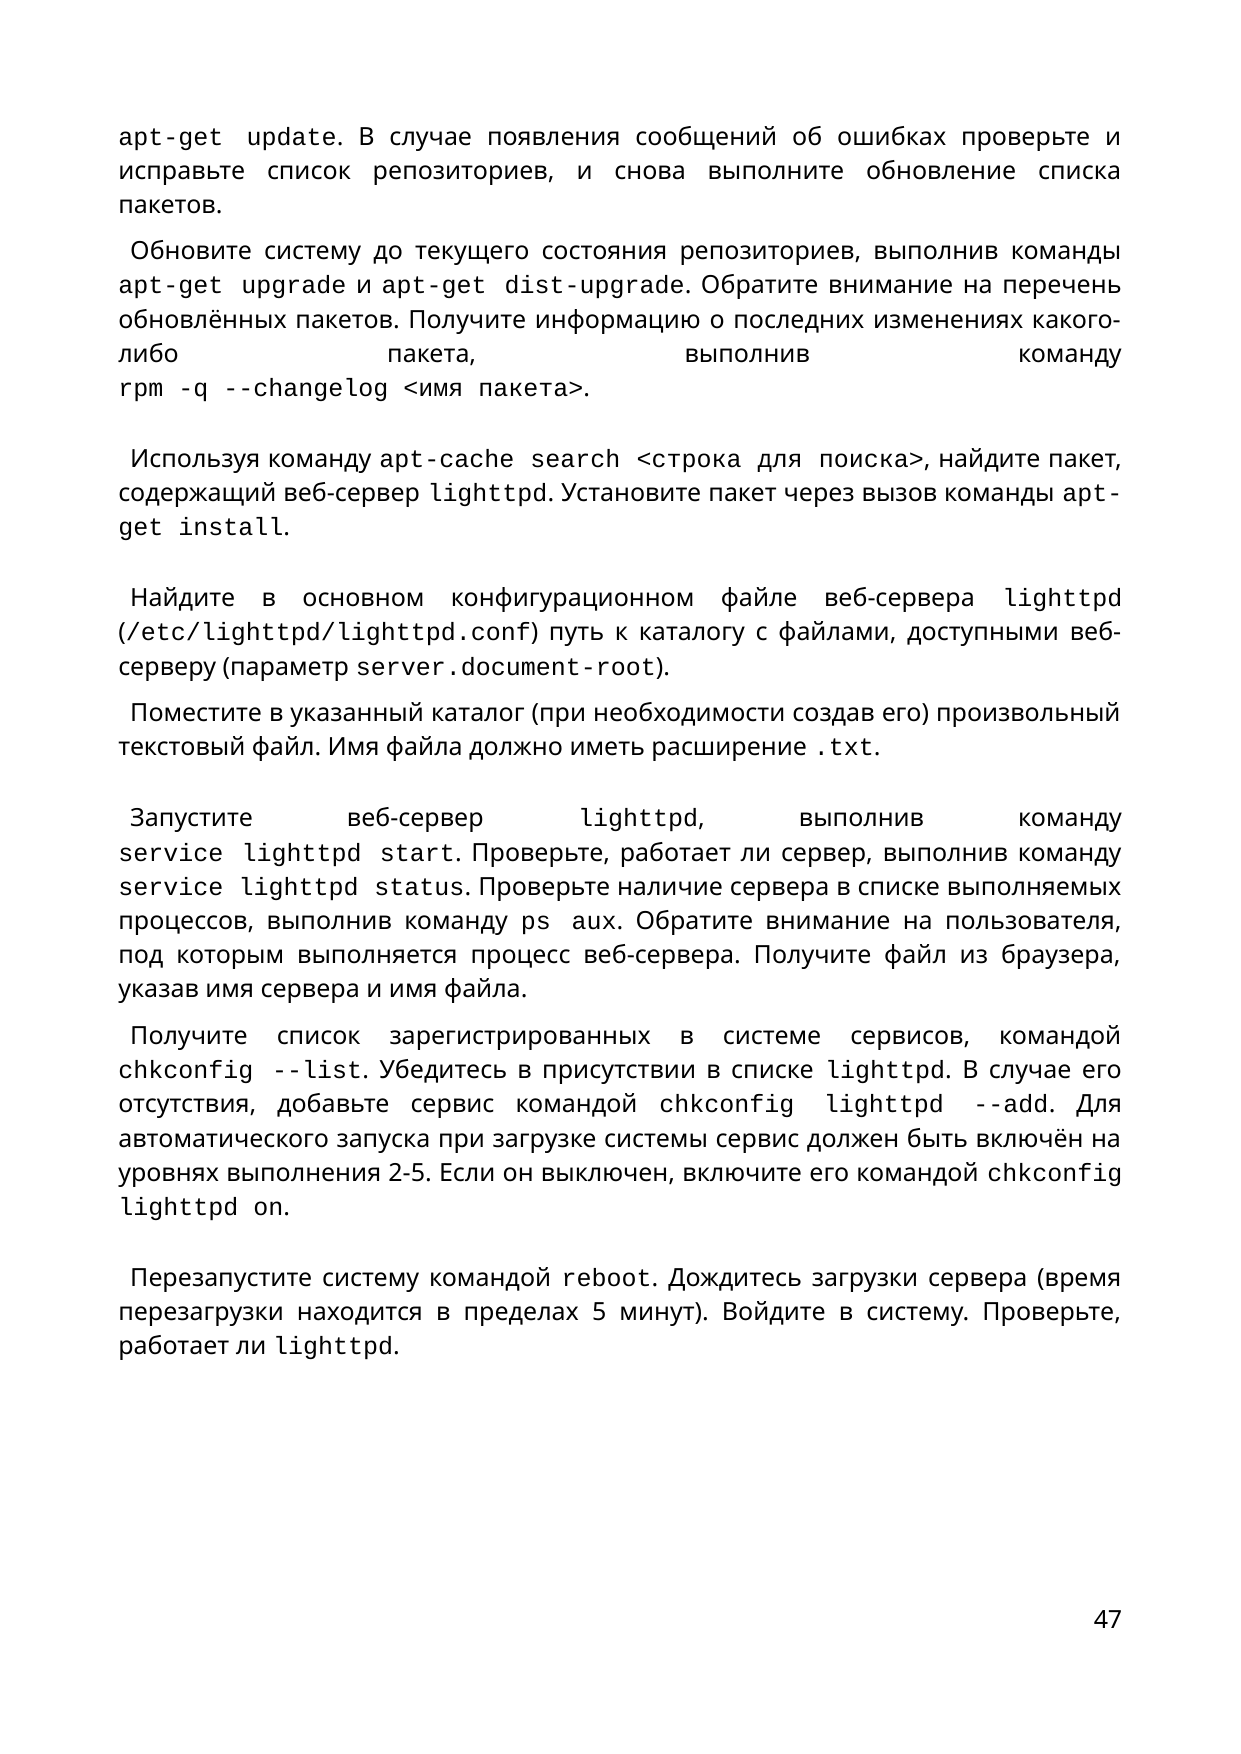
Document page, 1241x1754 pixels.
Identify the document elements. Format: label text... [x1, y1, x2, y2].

text Найдите в основном конфигурационном файле веб-сервера lighttpd (/etc/lighttpd/lighttpd.conf) путь к каталогу с файлами, доступными веб-серверу (параметр server.document-root). [118, 580, 1122, 683]
text Запустите веб-сервер lighttpd, выполнив команду service lighttpd start. Проверьте, работает ли сервер, выполнив команду service lighttpd status. Проверьте наличие сервера в списке выполняемых процессов, выполнив команду ps aux. Обратите внимание на пользователя, под которым выполняется процесс веб-сервера. Получите файл из браузера, указав имя сервера и имя файла. [118, 800, 1122, 1005]
text apt-get update. В случае появления сообщений об ошибках проверьте и исправьте список репозиториев, и снова выполните обновление списка пакетов. [118, 118, 1122, 221]
text Перезапустите систему командой reboot. Дождитесь загрузки сервера (время перезагрузки находится в пределах 5 минут). Войдите в систему. Проверьте, работает ли lighttpd. [118, 1259, 1122, 1362]
text Поместите в указанный каталог (при необходимости создав его) произвольный текстовый файл. Имя файла должно иметь расширение .txt. [118, 695, 1122, 763]
text Обновите систему до текущего состояния репозиториев, выполнив команды apt-get upgrade и apt-get dist-upgrade. Обратите внимание на перечень обновлённых пакетов. Получите информацию о последних изменениях какого-либо пакета, выполнив команду rpm -q --changelog <имя пакета>. [118, 233, 1122, 404]
text Получите список зарегистрированных в системе сервисов, командой chkconfig --list. Убедитесь в присутствии в списке lighttpd. В случае его отсутствия, добавьте сервис командой chkconfig lighttpd --add. Для автоматического запуска при загрузке системы сервис должен быть включён на уровнях выполнения 2-5. Если он выключен, включите его командой chkconfig lighttpd on. [118, 1018, 1122, 1223]
text Используя команду apt-cache search <строка для поиска>, найдите пакет, содержащий веб-сервер lighttpd. Установите пакет через вызов команды apt-get install. [118, 440, 1122, 543]
